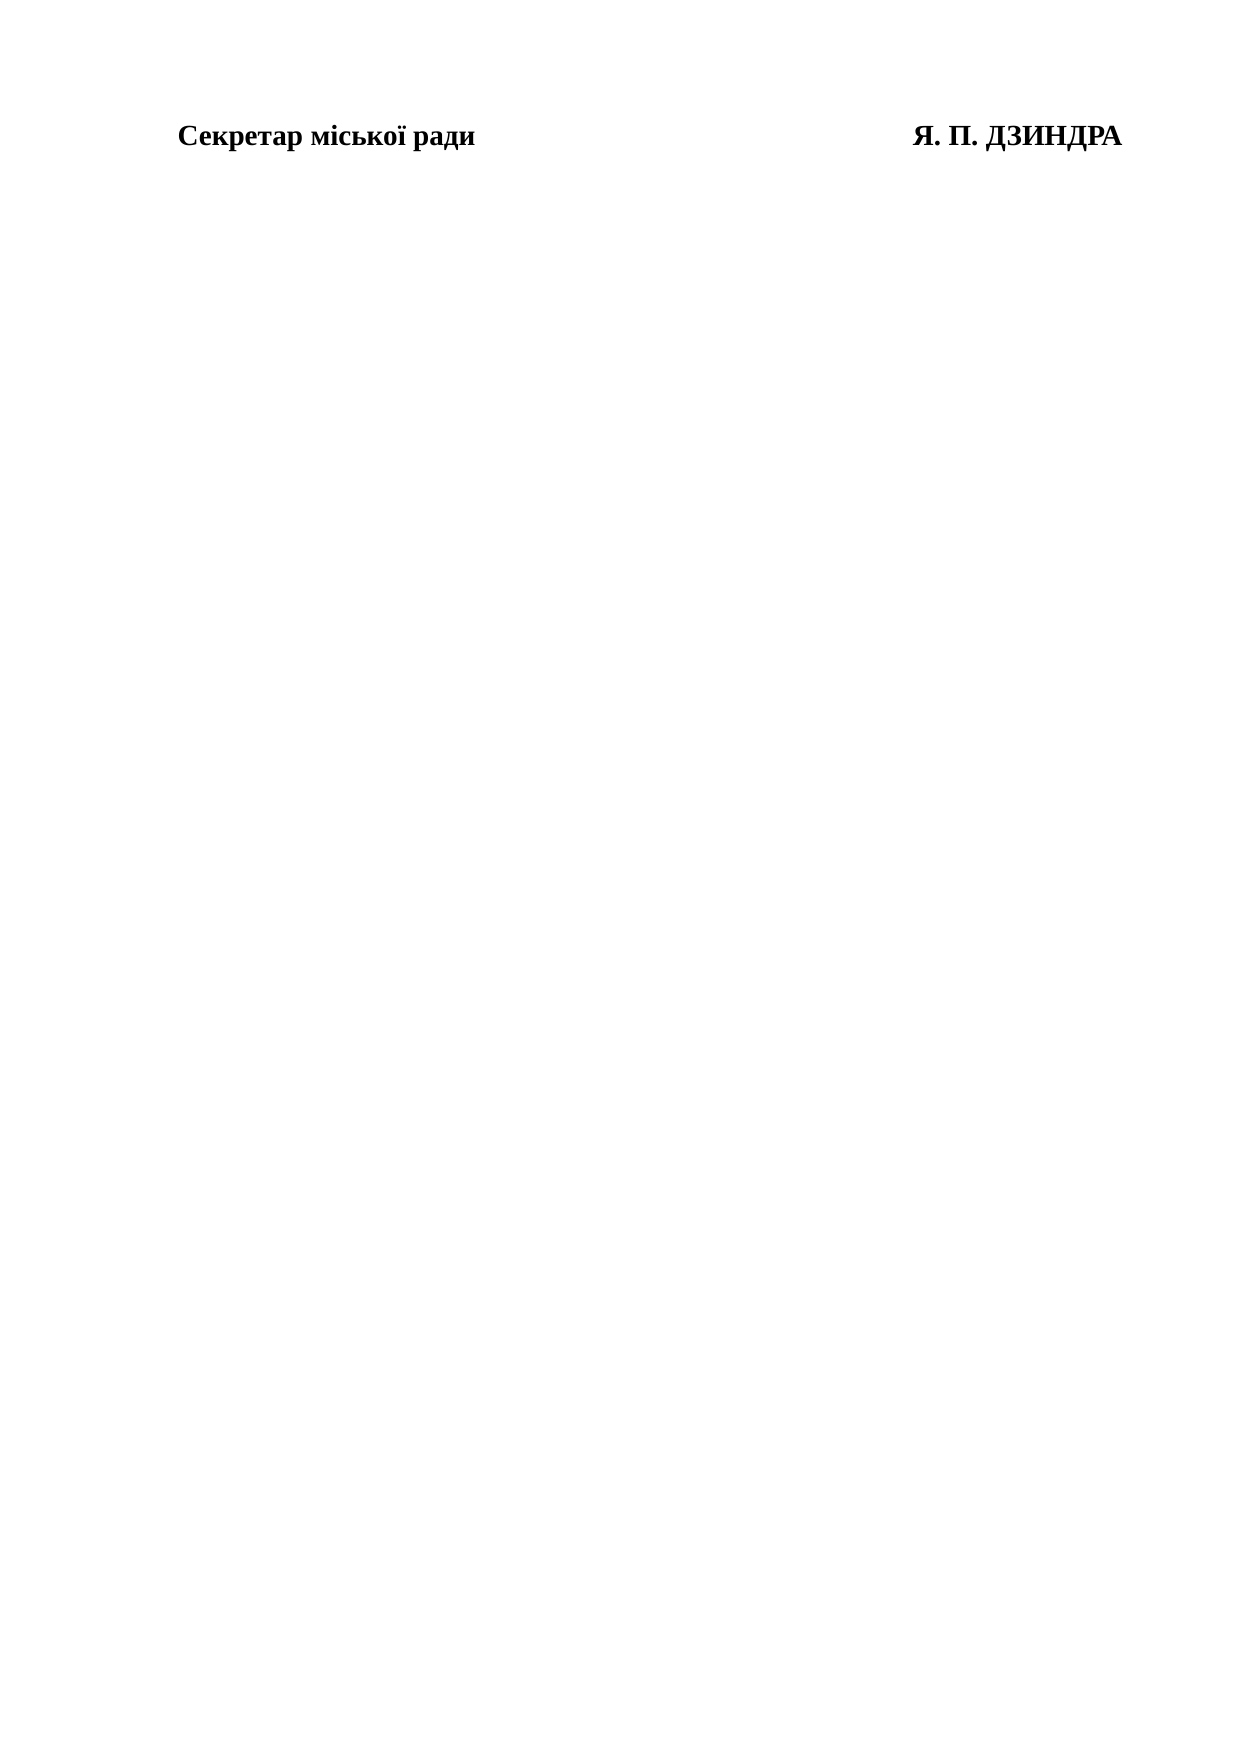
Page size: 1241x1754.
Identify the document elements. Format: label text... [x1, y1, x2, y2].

text Секретар міської ради Я. П. ДЗИНДРА [177, 118, 1181, 152]
